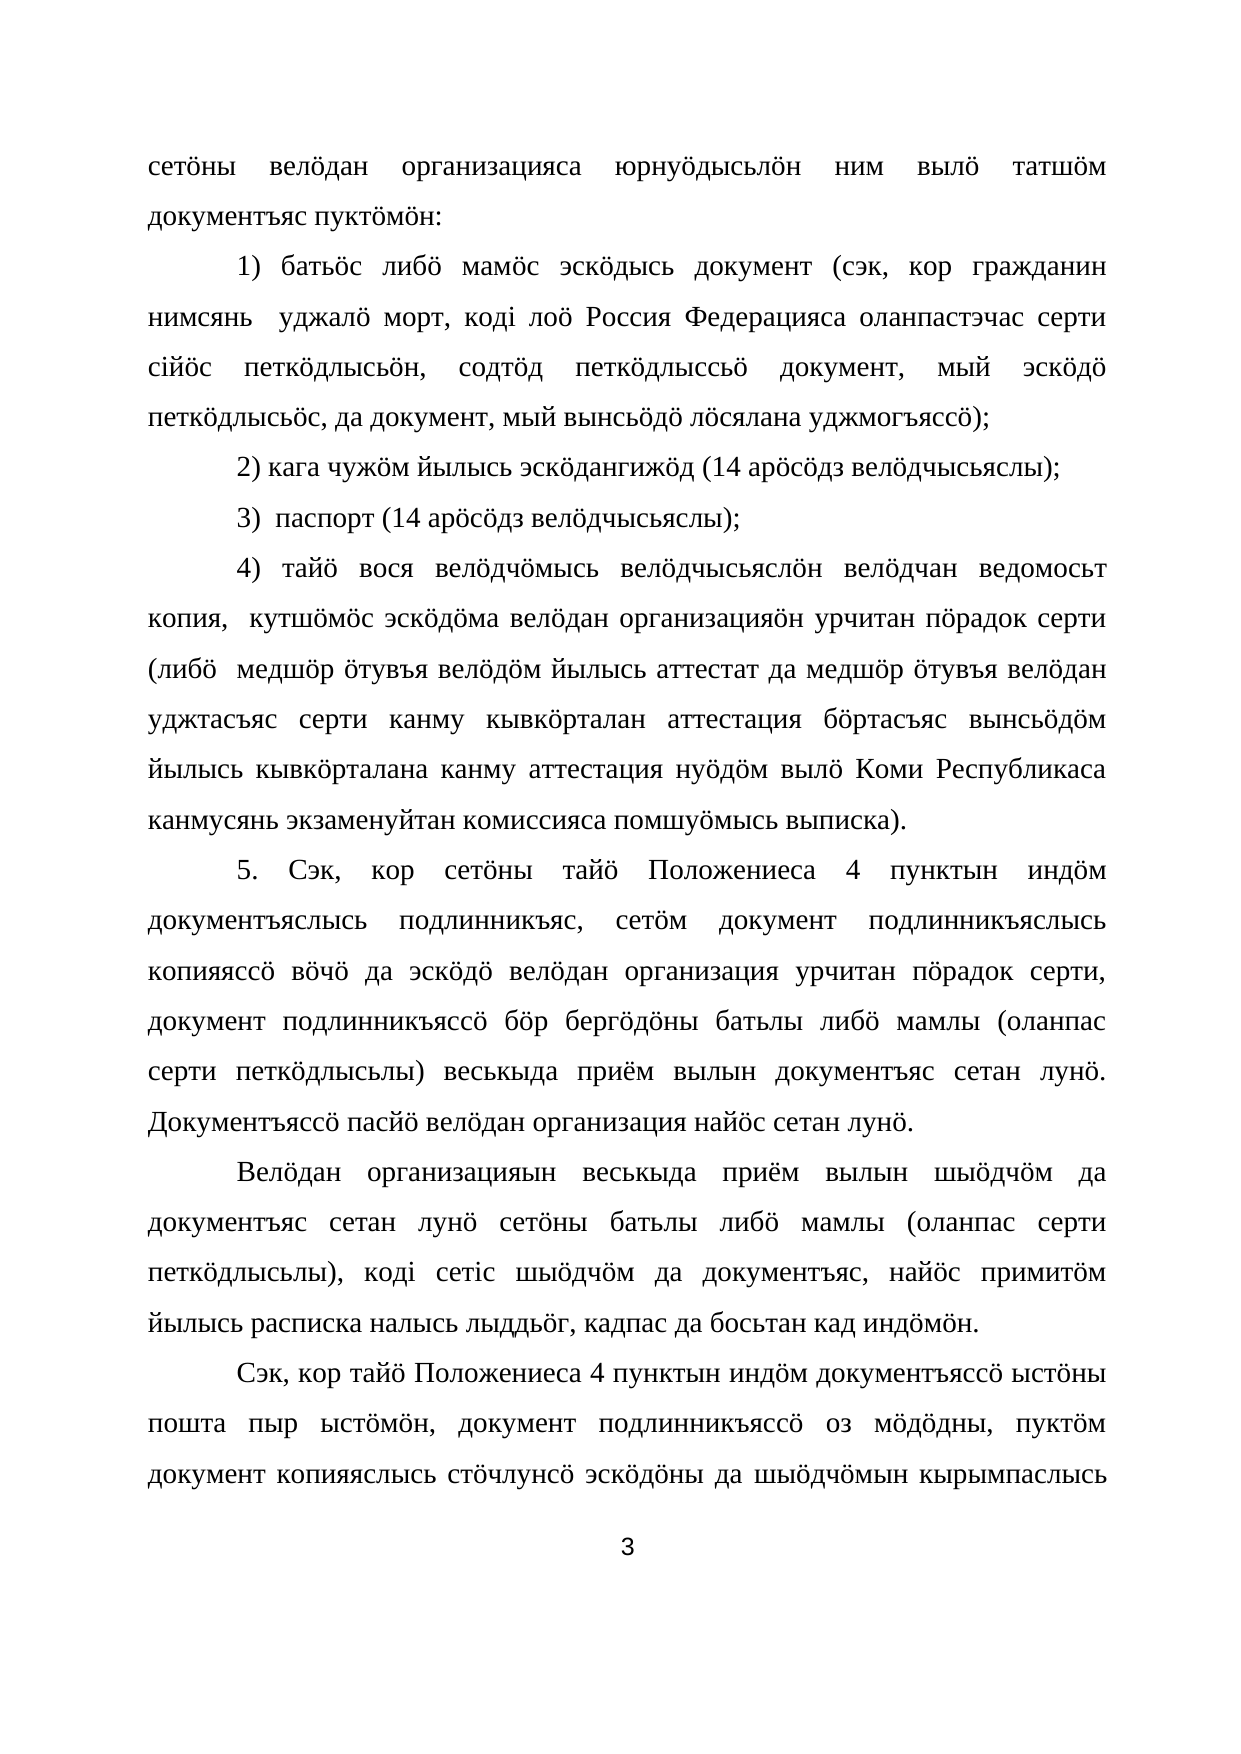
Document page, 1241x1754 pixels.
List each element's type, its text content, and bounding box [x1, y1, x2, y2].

text 5. Сэк, кор сетӧны тайӧ Положениеса 4 пунктын индӧм документъяслысь подлинникъяс, сетӧм документ подлинникъяслысь копияяссӧ вӧчӧ да эскӧдӧ велӧдан организация урчитан пӧрадок серти, документ подлинникъяссӧ бӧр бергӧдӧны батьлы либӧ мамлы (оланпас серти петкӧдлысьлы) веськыда приём вылын документъяс сетан лунӧ. Документъяссӧ пасйӧ велӧдан организация найӧс сетан лунӧ. [148, 852, 1107, 1137]
text сетӧны велӧдан организацияса юрнуӧдысьлӧн ним вылӧ татшӧм документъяс пуктӧмӧн: [148, 148, 1107, 232]
text 4) тайӧ вося велӧдчӧмысь велӧдчысьяслӧн велӧдчан ведомосьт копия, кутшӧмӧс эскӧдӧма велӧдан организацияӧн урчитан пӧрадок серти (либӧ медшӧр ӧтувъя велӧдӧм йылысь аттестат да медшӧр ӧтувъя велӧдан уджтасъяс серти канму кывкӧрталан аттестация бӧртасъяс вынсьӧдӧм йылысь кывкӧрталана канму аттестация нуӧдӧм вылӧ Коми Республикаса канмусянь экзаменуйтан комиссияса помшуӧмысь выписка). [148, 550, 1107, 835]
text 3) паспорт (14 арӧсӧдз велӧдчысьяслы); [148, 500, 1107, 533]
text 2) кага чужӧм йылысь эскӧдангижӧд (14 арӧсӧдз велӧдчысьяслы); [148, 449, 1107, 483]
text 1) батьӧс либӧ мамӧс эскӧдысь документ (сэк, кор гражданин нимсянь уджалӧ морт, коді лоӧ Россия Федерацияса оланпастэчас серти сійӧс петкӧдлысьӧн, содтӧд петкӧдлыссьӧ документ, мый эскӧдӧ петкӧдлысьӧс, да документ, мый вынсьӧдӧ лӧсялана уджмогъяссӧ); [148, 248, 1107, 433]
text Велӧдан организацияын веськыда приём вылын шыӧдчӧм да документъяс сетан лунӧ сетӧны батьлы либӧ мамлы (оланпас серти петкӧдлысьлы), коді сетіс шыӧдчӧм да документъяс, найӧс примитӧм йылысь расписка налысь лыддьӧг, кадпас да босьтан кад индӧмӧн. [148, 1154, 1107, 1338]
text Сэк, кор тайӧ Положениеса 4 пунктын индӧм документъяссӧ ыстӧны пошта пыр ыстӧмӧн, документ подлинникъяссӧ оз мӧдӧдны, пуктӧм документ копияяслысь стӧчлунсӧ эскӧдӧны да шыӧдчӧмын кырымпаслысь [148, 1355, 1107, 1489]
